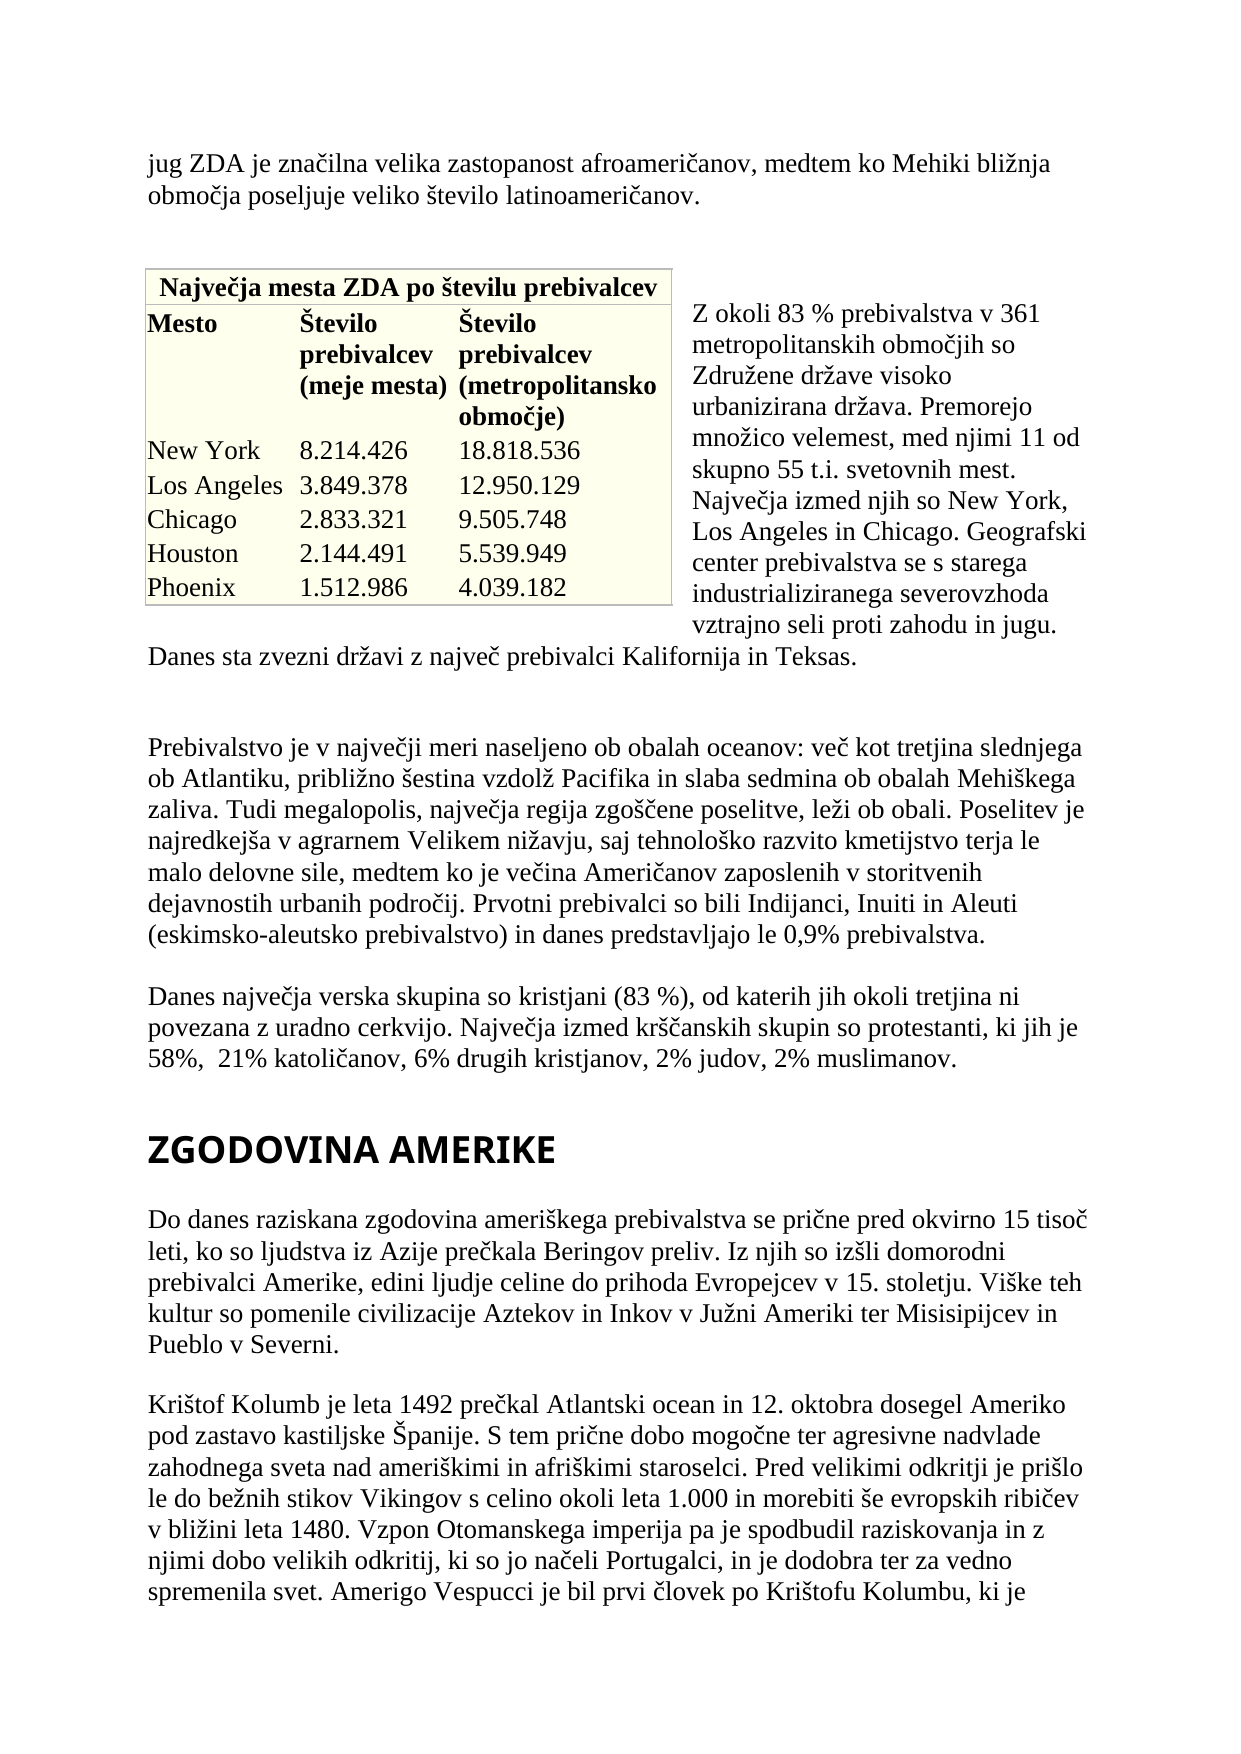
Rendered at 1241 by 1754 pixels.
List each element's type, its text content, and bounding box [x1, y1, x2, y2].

table_cell 1.512.986 [298, 570, 457, 604]
table_cell Los Angeles [146, 467, 298, 501]
table_cell 4.039.182 [457, 570, 671, 604]
table_cell New York [146, 433, 298, 467]
table_cell 18.818.536 [457, 433, 671, 467]
table_cell 9.505.748 [457, 501, 671, 536]
table_cell 12.950.129 [457, 467, 671, 501]
subtitle ZGODOVINA AMERIKE [148, 1123, 1093, 1174]
table_cell 8.214.426 [298, 433, 457, 467]
table_cell 5.539.949 [457, 536, 671, 570]
text Krištof Kolumb je leta 1492 prečkal Atlantski ocean in 12. oktobra dosegel Ameriko pod zastavo kastiljske Španije. S tem prične dobo mogočne ter agresivne nadvlade zahodnega sveta nad ameriškimi in afriškimi staroselci. Pred velikimi odkritji je prišlo le do bežnih stikov Vikingov s celino okoli leta 1.000 in morebiti še evropskih ribičev v bližini leta 1480. Vzpon Otomanskega imperija pa je spodbudil raziskovanja in z njimi dobo velikih odkritij, ki so jo načeli Portugalci, in je dodobra ter za vedno spremenila svet. Amerigo Vespucci je bil prvi človek po Krištofu Kolumbu, ki je [148, 1388, 1093, 1606]
table_cell Houston [146, 536, 298, 570]
table_cell 2.833.321 [298, 501, 457, 536]
text Z okoli 83 % prebivalstva v 361 metropolitanskih območjih so Združene države visoko urbanizirana država. Premorejo množico velemest, med njimi 11 od skupno 55 t.i. svetovnih mest. Največja izmed njih so New York, Los Angeles in Chicago. Geografski center prebivalstva se s starega industrializiranega severovzhoda vztrajno seli proti zahodu in jugu. Danes sta zvezni državi z največ prebivalci Kalifornija in Teksas. [148, 297, 1093, 671]
table_cell Število prebivalcev (meje mesta) [298, 305, 457, 433]
table_cell 2.144.491 [298, 536, 457, 570]
table_cell 3.849.378 [298, 467, 457, 501]
text jug ZDA je značilna velika zastopanost afroameričanov, medtem ko Mehiki bližnja območja poseljuje veliko število latinoameričanov. [148, 148, 1093, 210]
text Do danes raziskana zgodovina ameriškega prebivalstva se prične pred okvirno 15 tisoč leti, ko so ljudstva iz Azije prečkala Beringov preliv. Iz njih so izšli domorodni prebivalci Amerike, edini ljudje celine do prihoda Evropejcev v 15. stoletju. Viške teh kultur so pomenile civilizacije Aztekov in Inkov v Južni Ameriki ter Misisipijcev in Pueblo v Severni. [148, 1203, 1093, 1359]
table_cell Število prebivalcev (metropolitansko območje) [457, 305, 671, 433]
table_cell Phoenix [146, 570, 298, 604]
table_cell Chicago [146, 501, 298, 536]
table_header Največja mesta ZDA po številu prebivalcev [146, 270, 671, 304]
table_cell Mesto [146, 305, 298, 433]
text Danes največja verska skupina so kristjani (83 %), od katerih jih okoli tretjina ni povezana z uradno cerkvijo. Največja izmed krščanskih skupin so protestanti, ki jih je 58%, 21% katoličanov, 6% drugih kristjanov, 2% judov, 2% muslimanov. [148, 980, 1093, 1074]
text Prebivalstvo je v največji meri naseljeno ob obalah oceanov: več kot tretjina slednjega ob Atlantiku, približno šestina vzdolž Pacifika in slaba sedmina ob obalah Mehiškega zaliva. Tudi megalopolis, največja regija zgoščene poselitve, leži ob obali. Poselitev je najredkejša v agrarnem Velikem nižavju, saj tehnološko razvito kmetijstvo terja le malo delovne sile, medtem ko je večina Američanov zaposlenih v storitvenih dejavnostih urbanih področij. Prvotni prebivalci so bili Indijanci, Inuiti in Aleuti (eskimsko-aleutsko prebivalstvo) in danes predstavljajo le 0,9% prebivalstva. [148, 731, 1093, 949]
